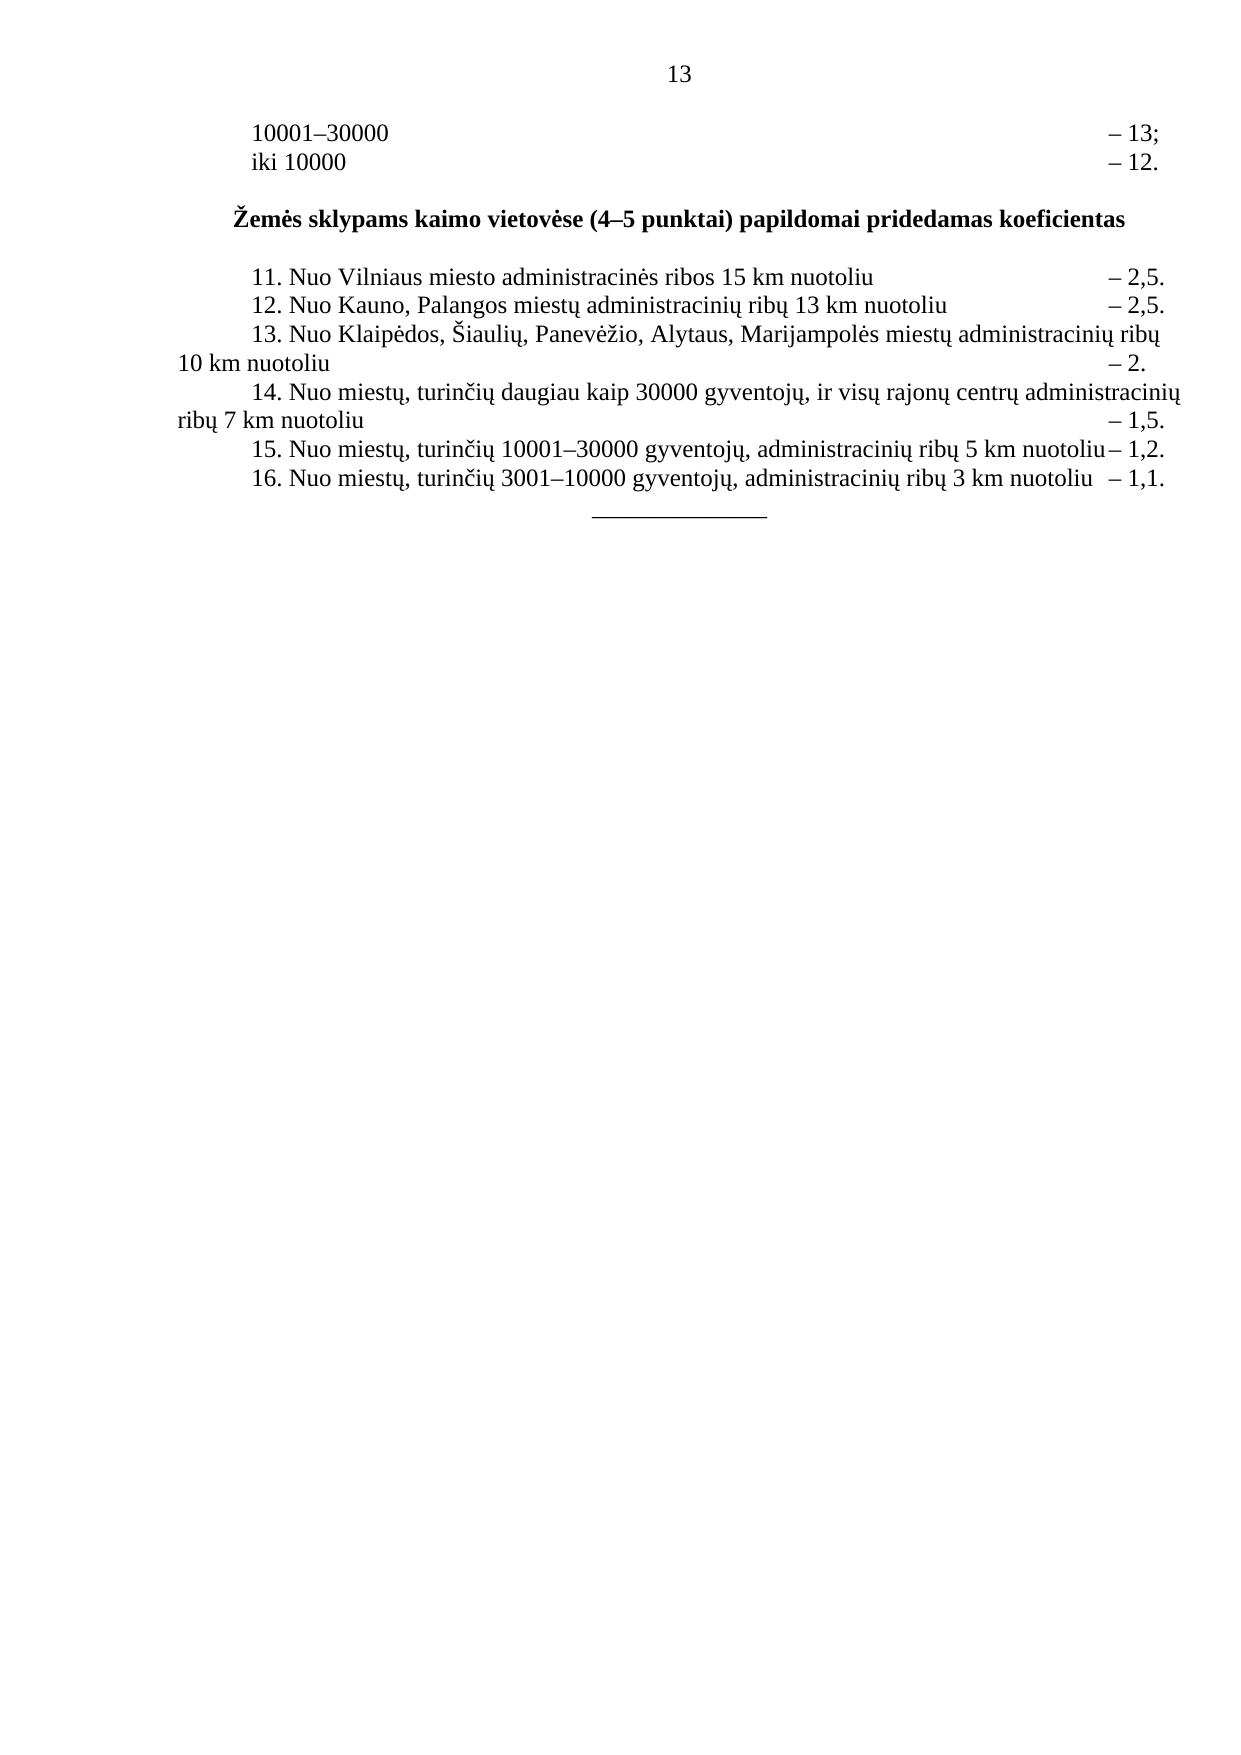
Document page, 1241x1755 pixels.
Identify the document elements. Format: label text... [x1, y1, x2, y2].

text 12. Nuo Kauno, Palangos miestų administracinių ribų 13 km nuotoliu – 2,5. [177, 291, 1181, 319]
text Žemės sklypams kaimo vietovėse (4–5 punktai) papildomai pridedamas koeficientas [177, 204, 1181, 233]
text 11. Nuo Vilniaus miesto administracinės ribos 15 km nuotoliu – 2,5. [177, 262, 1181, 291]
text 13. Nuo Klaipėdos, Šiaulių, Panevėžio, Alytaus, Marijampolės miestų administracinių ribų 10 km nuotoliu – 2. [177, 319, 1181, 377]
text 15. Nuo miestų, turinčių 10001–30000 gyventojų, administracinių ribų 5 km nuotoliu – 1,2. [177, 434, 1181, 463]
text 16. Nuo miestų, turinčių 3001–10000 gyventojų, administracinių ribų 3 km nuotoliu – 1,1. [177, 463, 1181, 492]
text 14. Nuo miestų, turinčių daugiau kaip 30000 gyventojų, ir visų rajonų centrų administracinių ribų 7 km nuotoliu – 1,5. [177, 377, 1181, 434]
text iki 10000 – 12. [177, 147, 1181, 176]
text 10001–30000 – 13; [177, 118, 1181, 147]
text ______________ [177, 492, 1181, 521]
